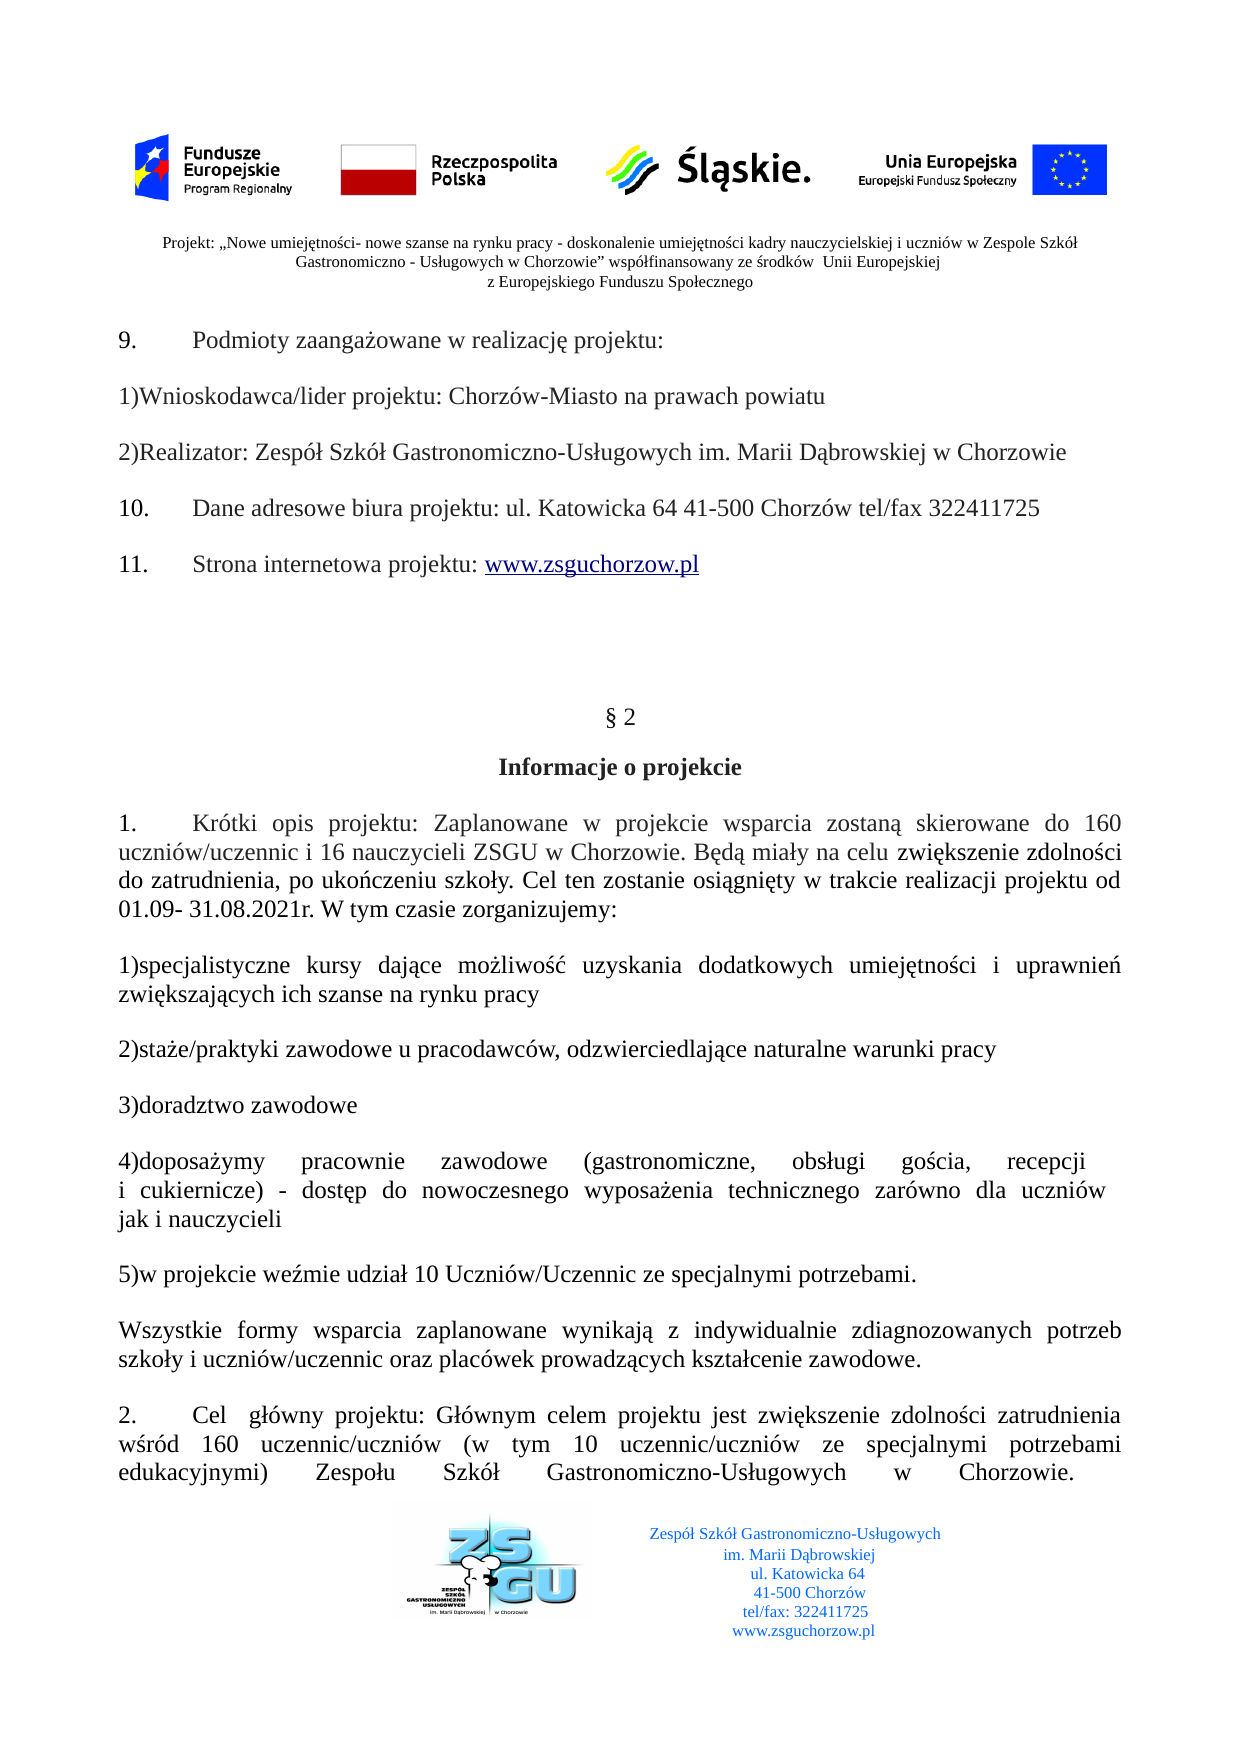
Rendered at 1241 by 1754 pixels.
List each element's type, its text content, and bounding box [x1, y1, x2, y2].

text 2)Realizator: Zespół Szkół Gastronomiczno-Usługowych im. Marii Dąbrowskiej w Chorzowie [118, 437, 1122, 466]
list Krótki opis projektu: Zaplanowane w projekcie wsparcia zostaną skierowane do 160 uczniów/uczennic i 16 nauczycieli ZSGU w Chorzowie. Będą miały na celu zwiększenie zdolności do zatrudnienia, po ukończeniu szkoły. Cel ten zostanie osiągnięty w trakcie realizacji projektu od 01.09- 31.08.2021r. W tym czasie zorganizujemy: [118, 808, 1122, 923]
list Dane adresowe biura projektu: ul. Katowicka 64 41-500 Chorzów tel/fax 322411725 [118, 493, 1122, 522]
text 2)staże/praktyki zawodowe u pracodawców, odzwierciedlające naturalne warunki pracy [118, 1034, 1122, 1063]
text Informacje o projekcie [118, 752, 1122, 781]
text 4)doposażymy pracownie zawodowe (gastronomiczne, obsługi gościa, recepcji i cukiernicze) - dostęp do nowoczesnego wyposażenia technicznego zarówno dla uczniów jak i nauczycieli [118, 1146, 1122, 1232]
text 5)w projekcie weźmie udział 10 Uczniów/Uczennic ze specjalnymi potrzebami. [118, 1259, 1122, 1288]
text Wszystkie formy wsparcia zaplanowane wynikają z indywidualnie zdiagnozowanych potrzeb szkoły i uczniów/uczennic oraz placówek prowadzących kształcenie zawodowe. [118, 1315, 1122, 1373]
list Strona internetowa projektu: www.zsguchorzow.pl [118, 549, 1122, 577]
text § 2 [118, 692, 1122, 731]
text 3)doradztwo zawodowe [118, 1090, 1122, 1119]
list Podmioty zaangażowane w realizację projektu: [118, 325, 1122, 354]
list Cel główny projektu: Głównym celem projektu jest zwiększenie zdolności zatrudnienia wśród 160 uczennic/uczniów (w tym 10 uczennic/uczniów ze specjalnymi potrzebami edukacyjnymi) Zespołu Szkół Gastronomiczno-Usługowych w Chorzowie. [118, 1400, 1122, 1486]
text 1)Wnioskodawca/lider projektu: Chorzów-Miasto na prawach powiatu [118, 381, 1122, 410]
text 1)specjalistyczne kursy dające możliwość uzyskania dodatkowych umiejętności i uprawnień zwiększających ich szanse na rynku pracy [118, 950, 1122, 1007]
